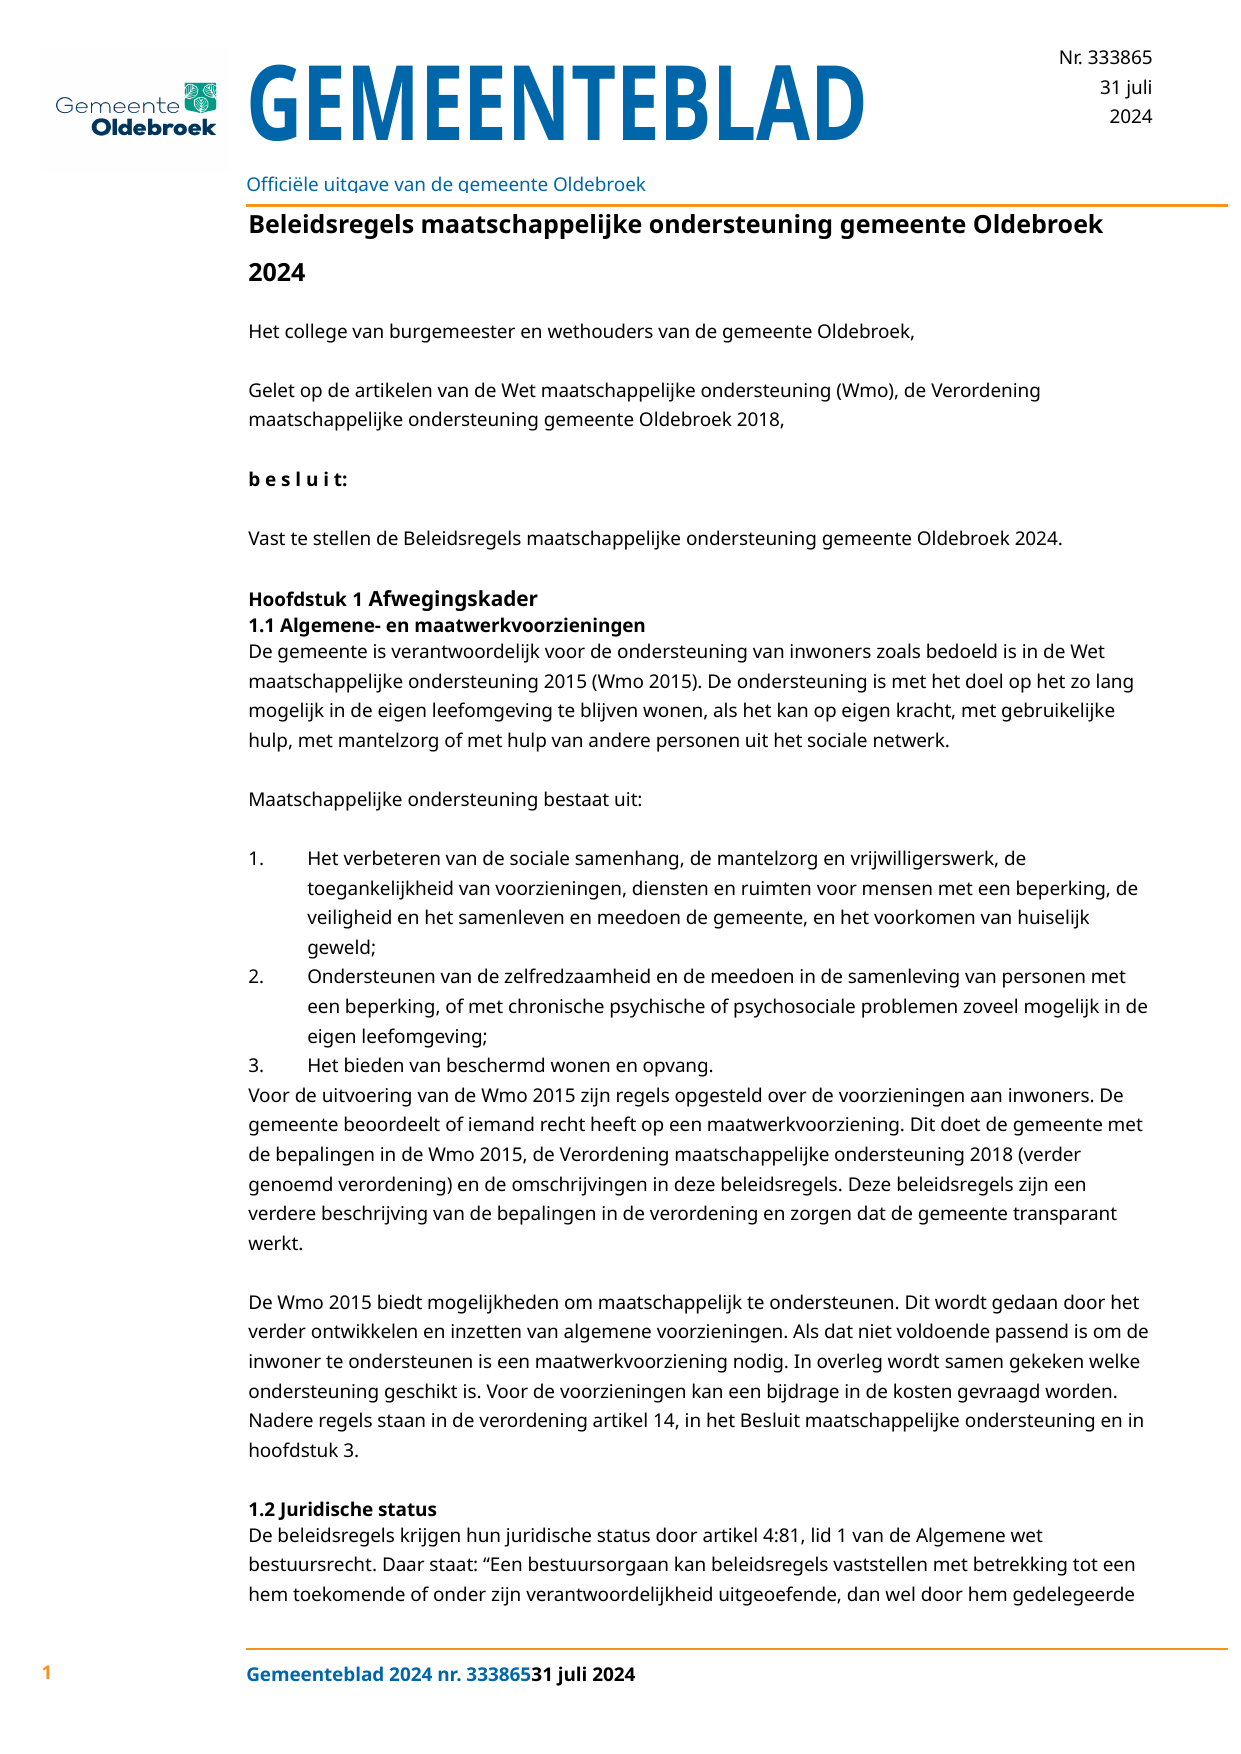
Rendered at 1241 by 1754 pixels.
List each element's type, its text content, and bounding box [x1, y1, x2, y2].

text Maatschappelijke ondersteuning bestaat uit: [248, 786, 1152, 812]
text Beleidsregels maatschappelijke ondersteuning gemeente Oldebroek 2024 [248, 207, 1152, 288]
text Hoofdstuk 1 Afwegingskader [248, 584, 1152, 613]
text 1.1 Algemene- en maatwerkvoorzieningen [248, 613, 1152, 638]
text Het college van burgemeester en wethouders van de gemeente Oldebroek, [248, 318, 1152, 344]
list Het bieden van beschermd wonen en opvang. [248, 1052, 1152, 1078]
text De Wmo 2015 biedt mogelijkheden om maatschappelijk te ondersteunen. Dit wordt gedaan door het verder ontwikkelen en inzetten van algemene voorzieningen. Als dat niet voldoende passend is om de inwoner te ondersteunen is een maatwerkvoorziening nodig. In overleg wordt samen gekeken welke ondersteuning geschikt is. Voor de voorzieningen kan een bijdrage in de kosten gevraagd worden. Nadere regels staan in de verordening artikel 14, in het Besluit maatschappelijke ondersteuning en in hoofdstuk 3. [248, 1289, 1152, 1463]
list Ondersteunen van de zelfredzaamheid en de meedoen in de samenleving van personen met een beperking, of met chronische psychische of psychosociale problemen zoveel mogelijk in de eigen leefomgeving; [248, 964, 1152, 1049]
list Het verbeteren van de sociale samenhang, de mantelzorg en vrijwilligerswerk, de toegankelijkheid van voorzieningen, diensten en ruimten voor mensen met een beperking, de veiligheid en het samenleven en meedoen de gemeente, en het voorkomen van huiselijk geweld; [248, 845, 1152, 960]
text b e s l u i t: [248, 466, 1152, 492]
text De beleidsregels krijgen hun juridische status door artikel 4:81, lid 1 van de Algemene wet bestuursrecht. Daar staat: “Een bestuursorgaan kan beleidsregels vaststellen met betrekking tot een hem toekomende of onder zijn verantwoordelijkheid uitgeoefende, dan wel door hem gedelegeerde [248, 1522, 1152, 1607]
text Voor de uitvoering van de Wmo 2015 zijn regels opgesteld over de voorzieningen aan inwoners. De gemeente beoordeelt of iemand recht heeft op een maatwerkvoorziening. Dit doet de gemeente met de bepalingen in de Wmo 2015, de Verordening maatschappelijke ondersteuning 2018 (verder genoemd verordening) en de omschrijvingen in deze beleidsregels. Deze beleidsregels zijn een verdere beschrijving van de bepalingen in de verordening en zorgen dat de gemeente transparant werkt. [248, 1082, 1152, 1256]
text 1.2 Juridische status [248, 1496, 1152, 1522]
text De gemeente is verantwoordelijk voor de ondersteuning van inwoners zoals bedoeld is in de Wet maatschappelijke ondersteuning 2015 (Wmo 2015). De ondersteuning is met het doel op het zo lang mogelijk in de eigen leefomgeving te blijven wonen, als het kan op eigen kracht, met gebruikelijke hulp, met mantelzorg of met hulp van andere personen uit het sociale netwerk. [248, 638, 1152, 753]
text Gelet op de artikelen van de Wet maatschappelijke ondersteuning (Wmo), de Verordening maatschappelijke ondersteuning gemeente Oldebroek 2018, [248, 377, 1152, 432]
text Vast te stellen de Beleidsregels maatschappelijke ondersteuning gemeente Oldebroek 2024. [248, 525, 1152, 551]
picture [41, 47, 231, 172]
